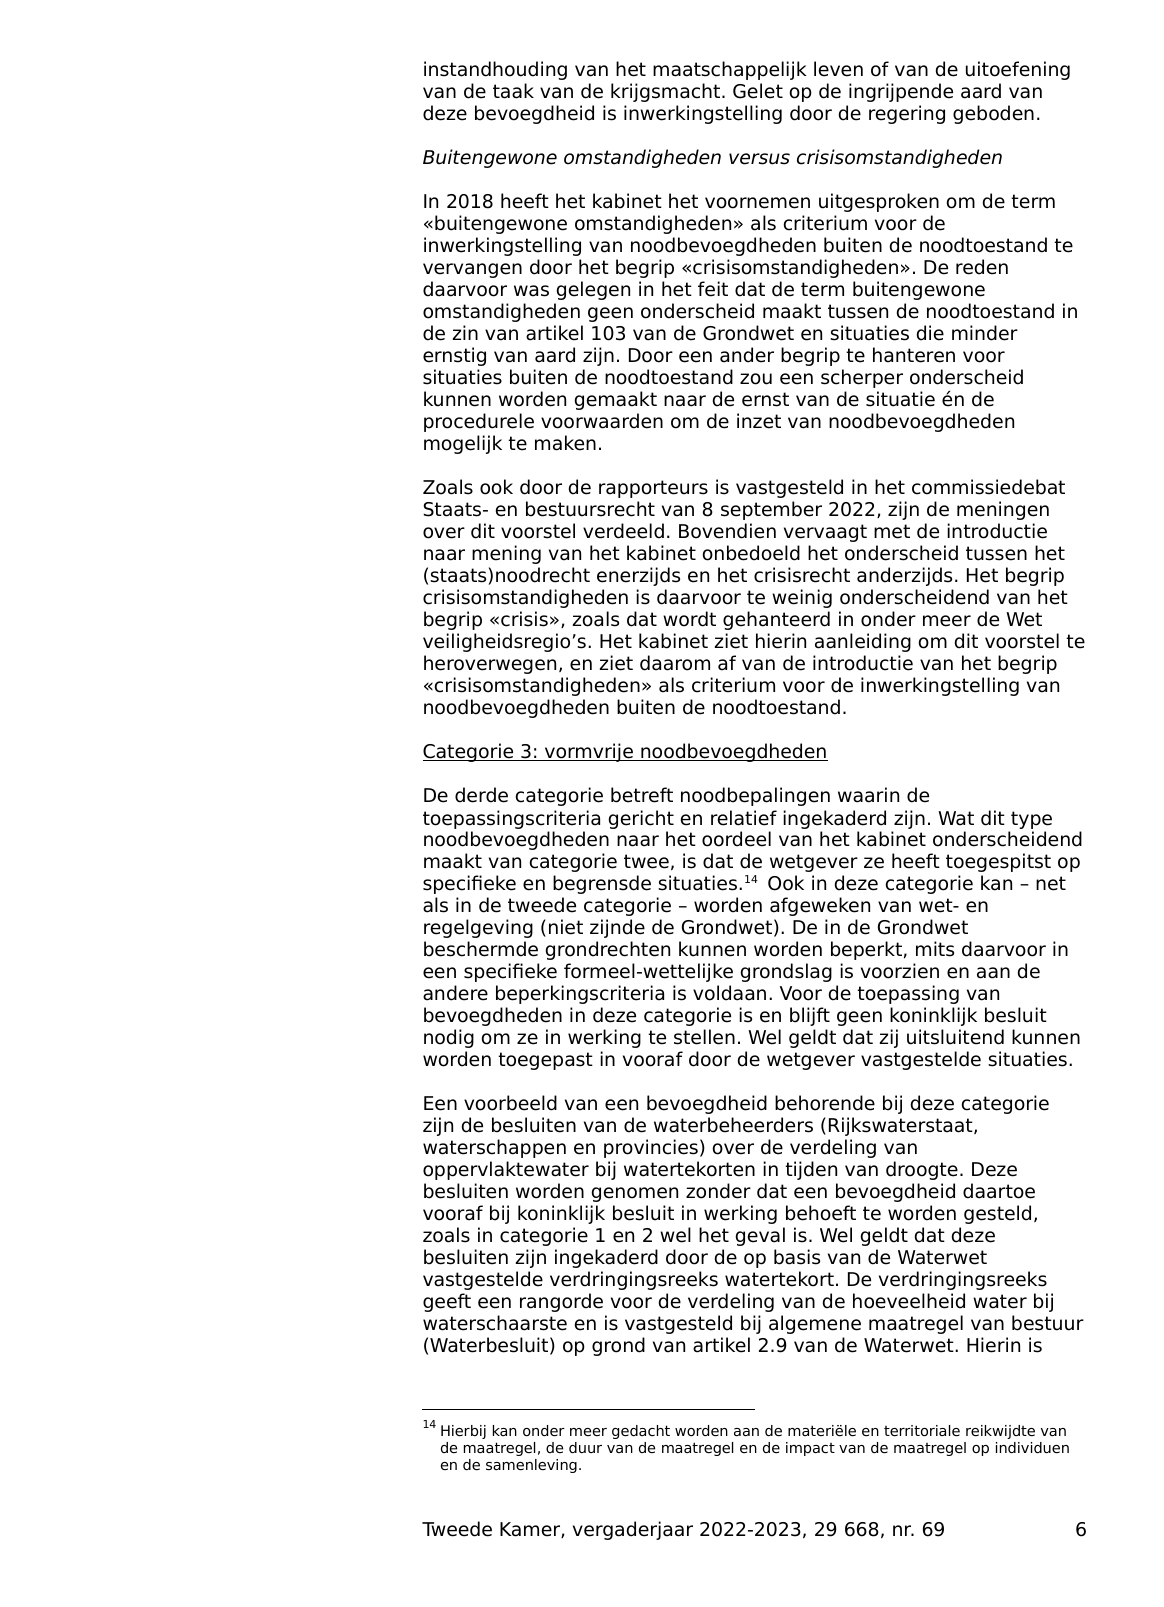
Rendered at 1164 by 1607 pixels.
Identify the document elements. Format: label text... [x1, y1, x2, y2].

text In 2018 heeft het kabinet het voornemen uitgesproken om de term «buitengewone omstandigheden» als criterium voor de inwerkingstelling van noodbevoegdheden buiten de noodtoestand te vervangen door het begrip «crisisomstandigheden». De reden daarvoor was gelegen in het feit dat de term buitengewone omstandigheden geen onderscheid maakt tussen de noodtoestand in de zin van artikel 103 van de Grondwet en situaties die minder ernstig van aard zijn. Door een ander begrip te hanteren voor situaties buiten de noodtoestand zou een scherper onderscheid kunnen worden gemaakt naar de ernst van de situatie én de procedurele voorwaarden om de inzet van noodbevoegdheden mogelijk te maken. [422, 191, 1087, 455]
text Een voorbeeld van een bevoegdheid behorende bij deze categorie zijn de besluiten van de waterbeheerders (Rijkswaterstaat, waterschappen en provincies) over de verdeling van oppervlaktewater bij watertekorten in tijden van droogte. Deze besluiten worden genomen zonder dat een bevoegdheid daartoe vooraf bij koninklijk besluit in werking behoeft te worden gesteld, zoals in categorie 1 en 2 wel het geval is. Wel geldt dat deze besluiten zijn ingekaderd door de op basis van de Waterwet vastgestelde verdringingsreeks watertekort. De verdringingsreeks geeft een rangorde voor de verdeling van de hoeveelheid water bij waterschaarste en is vastgesteld bij algemene maatregel van bestuur (Waterbesluit) op grond van artikel 2.9 van de Waterwet. Hierin is [422, 1093, 1087, 1357]
text instandhouding van het maatschappelijk leven of van de uitoefening van de taak van de krijgsmacht. Gelet op de ingrijpende aard van deze bevoegdheid is inwerkingstelling door de regering geboden. [422, 59, 1087, 125]
text Hierbij kan onder meer gedacht worden aan de materiële en territoriale reikwijdte van de maatregel, de duur van de maatregel en de impact van de maatregel op individuen en de samenleving. [422, 1418, 1087, 1474]
subtitle Buitengewone omstandigheden versus crisisomstandigheden [422, 147, 1087, 169]
text Zoals ook door de rapporteurs is vastgesteld in het commissiedebat Staats- en bestuursrecht van 8 september 2022, zijn de meningen over dit voorstel verdeeld. Bovendien vervaagt met de introductie naar mening van het kabinet onbedoeld het onderscheid tussen het (staats)noodrecht enerzijds en het crisisrecht anderzijds. Het begrip crisisomstandigheden is daarvoor te weinig onderscheidend van het begrip «crisis», zoals dat wordt gehanteerd in onder meer de Wet veiligheidsregio’s. Het kabinet ziet hierin aanleiding om dit voorstel te heroverwegen, en ziet daarom af van de introductie van het begrip «crisisomstandigheden» als criterium voor de inwerkingstelling van noodbevoegdheden buiten de noodtoestand. [422, 477, 1087, 719]
text De derde categorie betreft noodbepalingen waarin de toepassingscriteria gericht en relatief ingekaderd zijn. Wat dit type noodbevoegdheden naar het oordeel van het kabinet onderscheidend maakt van categorie twee, is dat de wetgever ze heeft toegespitst op specifieke en begrensde situaties. Ook in deze categorie kan – net als in de tweede categorie – worden afgeweken van wet- en regelgeving (niet zijnde de Grondwet). De in de Grondwet beschermde grondrechten kunnen worden beperkt, mits daarvoor in een specifieke formeel-wettelijke grondslag is voorzien en aan de andere beperkingscriteria is voldaan. Voor de toepassing van bevoegdheden in deze categorie is en blijft geen koninklijk besluit nodig om ze in werking te stellen. Wel geldt dat zij uitsluitend kunnen worden toegepast in vooraf door de wetgever vastgestelde situaties. [422, 785, 1087, 1071]
subtitle Categorie 3: vormvrije noodbevoegdheden [422, 741, 1087, 763]
